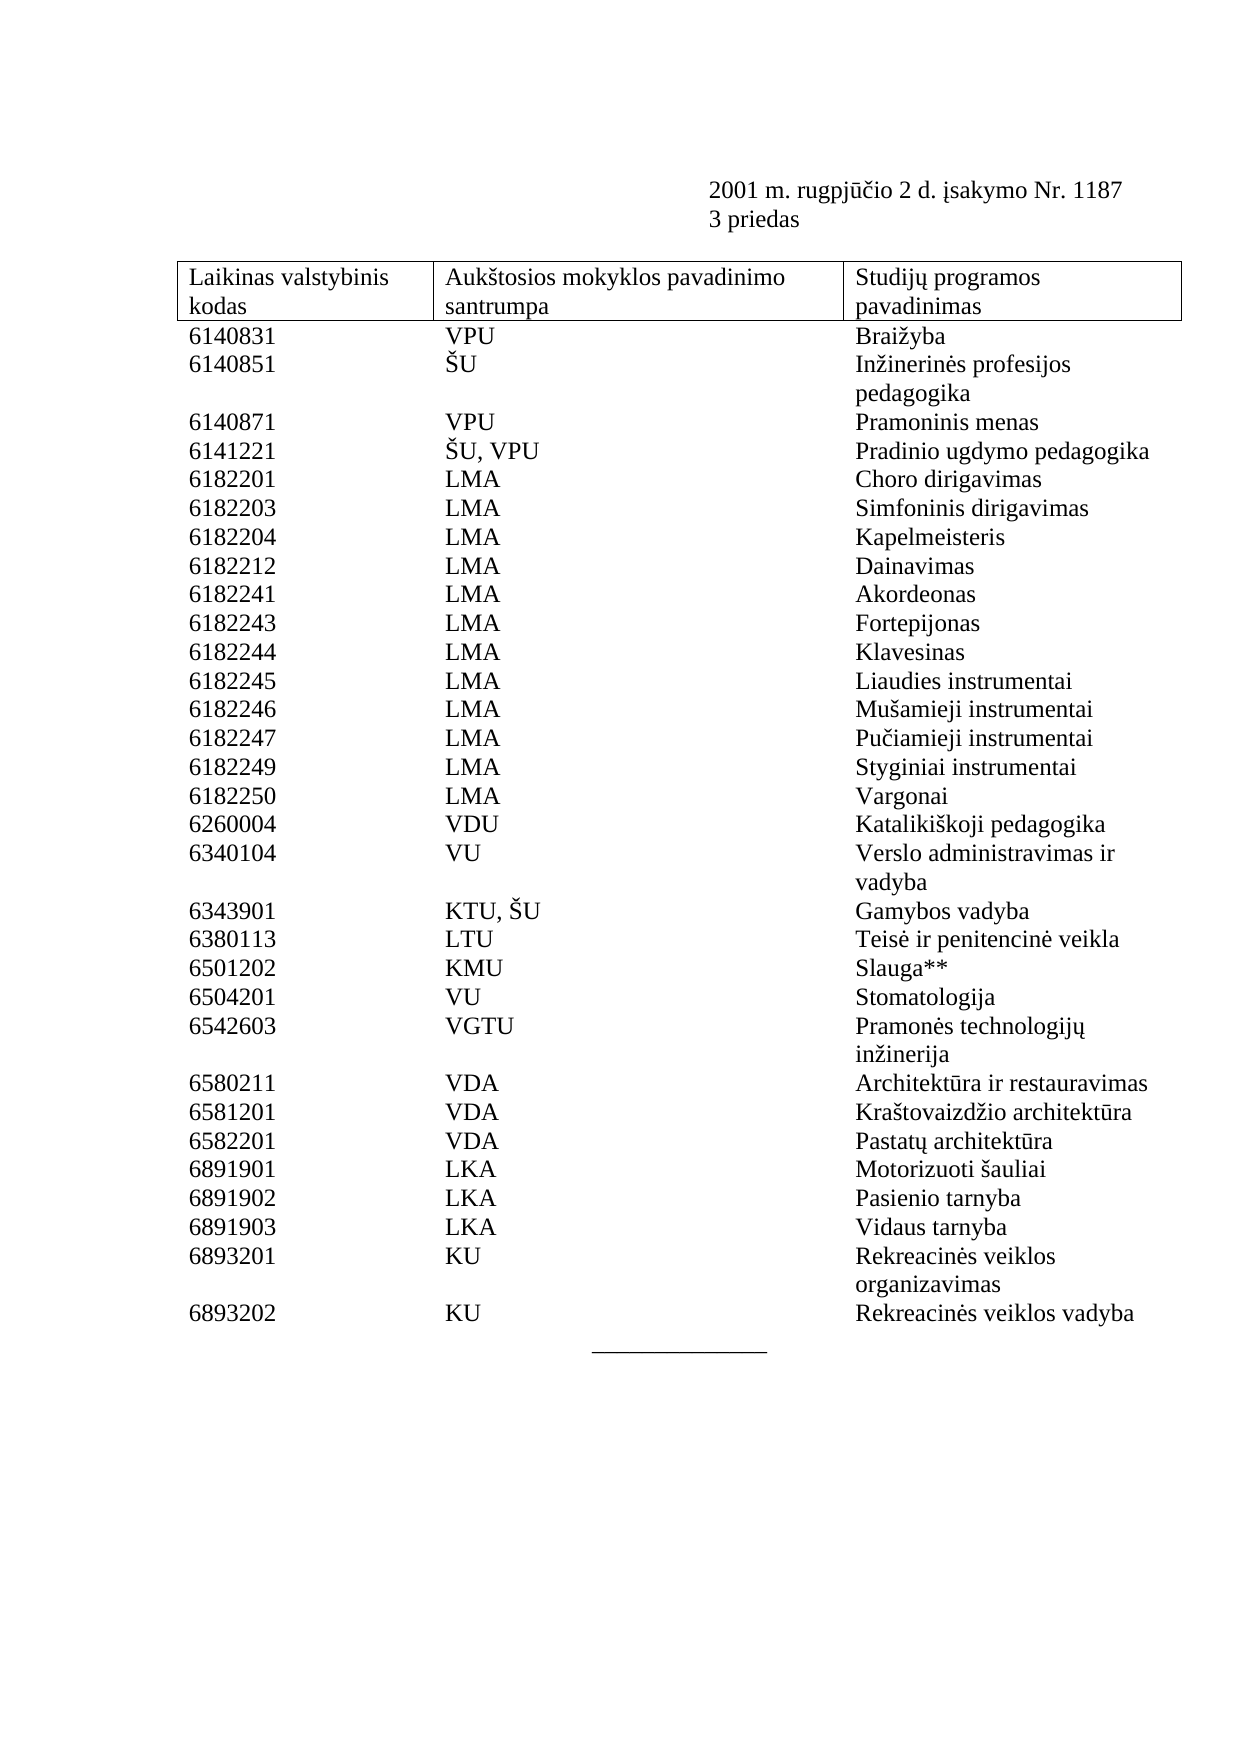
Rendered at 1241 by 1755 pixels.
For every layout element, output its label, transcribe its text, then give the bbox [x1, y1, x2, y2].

table_cell KU [434, 1298, 844, 1327]
table_cell LTU [434, 925, 844, 953]
table_cell KU [434, 1241, 844, 1298]
table_cell 6140851 [177, 350, 434, 407]
table_cell 6504201 [177, 982, 434, 1011]
table_cell Pramoninis menas [844, 407, 1181, 436]
table_cell VDA [434, 1097, 844, 1126]
table_cell 6542603 [177, 1011, 434, 1068]
table_cell LMA [434, 666, 844, 694]
table_cell 6380113 [177, 925, 434, 953]
table_cell 6581201 [177, 1097, 434, 1126]
table_cell Styginiai instrumentai [844, 752, 1181, 781]
table_cell Rekreacinės veiklos organizavimas [844, 1241, 1181, 1298]
text 3 priedas [177, 204, 1181, 232]
table_cell VU [434, 838, 844, 896]
table_cell LKA [434, 1212, 844, 1241]
table_cell Akordeonas [844, 580, 1181, 608]
table_cell LKA [434, 1155, 844, 1183]
table_cell VDU [434, 810, 844, 838]
table_cell 6182247 [177, 723, 434, 752]
table_cell Architektūra ir restauravimas [844, 1068, 1181, 1097]
table_cell 6891902 [177, 1183, 434, 1212]
table_cell VGTU [434, 1011, 844, 1068]
table_cell 6580211 [177, 1068, 434, 1097]
table_cell 6891903 [177, 1212, 434, 1241]
table_cell LMA [434, 695, 844, 723]
table_cell Liaudies instrumentai [844, 666, 1181, 694]
table_cell LMA [434, 608, 844, 637]
table_header Laikinas valstybinis kodas [178, 262, 433, 320]
table_cell Stomatologija [844, 982, 1181, 1011]
table_cell 6141221 [177, 436, 434, 464]
table_cell Kapelmeisteris [844, 522, 1181, 551]
table_cell 6182249 [177, 752, 434, 781]
table_cell 6140831 [177, 321, 434, 349]
table_cell KTU, ŠU [434, 896, 844, 924]
text ______________ [177, 1327, 1181, 1356]
table_cell 6182241 [177, 580, 434, 608]
table_cell Braižyba [844, 321, 1181, 349]
table_cell LMA [434, 580, 844, 608]
table_cell Teisė ir penitencinė veikla [844, 925, 1181, 953]
table_cell 6182212 [177, 551, 434, 579]
table_cell Inžinerinės profesijos pedagogika [844, 350, 1181, 407]
table_cell 6182204 [177, 522, 434, 551]
table_cell 6182250 [177, 781, 434, 809]
table_cell VDA [434, 1126, 844, 1154]
table_cell Fortepijonas [844, 608, 1181, 637]
table_cell LMA [434, 723, 844, 752]
table_cell ŠU [434, 350, 844, 407]
table_cell 6582201 [177, 1126, 434, 1154]
table_cell LMA [434, 493, 844, 522]
table_cell VPU [434, 321, 844, 349]
table_cell Vidaus tarnyba [844, 1212, 1181, 1241]
table_cell Gamybos vadyba [844, 896, 1181, 924]
table_cell LMA [434, 637, 844, 666]
table_cell LMA [434, 465, 844, 493]
text 2001 m. rugpjūčio 2 d. įsakymo Nr. 1187 [177, 175, 1181, 204]
table_cell Pradinio ugdymo pedagogika [844, 436, 1181, 464]
table_cell 6343901 [177, 896, 434, 924]
table_cell Klavesinas [844, 637, 1181, 666]
table_cell Rekreacinės veiklos vadyba [844, 1298, 1181, 1327]
table_cell 6260004 [177, 810, 434, 838]
table_cell Verslo administravimas ir vadyba [844, 838, 1181, 896]
table_cell 6182201 [177, 465, 434, 493]
table_cell KMU [434, 953, 844, 982]
table_cell Katalikiškoji pedagogika [844, 810, 1181, 838]
table_cell VPU [434, 407, 844, 436]
table_cell LMA [434, 522, 844, 551]
table_cell 6182203 [177, 493, 434, 522]
table_cell Pučiamieji instrumentai [844, 723, 1181, 752]
table_cell VU [434, 982, 844, 1011]
table_cell ŠU, VPU [434, 436, 844, 464]
table_cell Kraštovaizdžio architektūra [844, 1097, 1181, 1126]
table_cell Pasienio tarnyba [844, 1183, 1181, 1212]
table_header Studijų programos pavadinimas [844, 262, 1181, 320]
table_cell Simfoninis dirigavimas [844, 493, 1181, 522]
table_cell LMA [434, 551, 844, 579]
table_cell Pramonės technologijų inžinerija [844, 1011, 1181, 1068]
table_cell Choro dirigavimas [844, 465, 1181, 493]
table_cell Vargonai [844, 781, 1181, 809]
table_header Aukštosios mokyklos pavadinimo santrumpa [434, 262, 843, 320]
table_cell 6340104 [177, 838, 434, 896]
table_cell 6182245 [177, 666, 434, 694]
table_cell 6501202 [177, 953, 434, 982]
table_cell Mušamieji instrumentai [844, 695, 1181, 723]
table_cell Motorizuoti šauliai [844, 1155, 1181, 1183]
table_cell LMA [434, 781, 844, 809]
table_cell Pastatų architektūra [844, 1126, 1181, 1154]
table_cell 6182244 [177, 637, 434, 666]
table_cell Slauga** [844, 953, 1181, 982]
table_cell 6182243 [177, 608, 434, 637]
table_cell 6893202 [177, 1298, 434, 1327]
table_cell LMA [434, 752, 844, 781]
table_cell 6140871 [177, 407, 434, 436]
table_cell Dainavimas [844, 551, 1181, 579]
table_cell LKA [434, 1183, 844, 1212]
table_cell 6182246 [177, 695, 434, 723]
table_cell 6891901 [177, 1155, 434, 1183]
table_cell VDA [434, 1068, 844, 1097]
table_cell 6893201 [177, 1241, 434, 1298]
